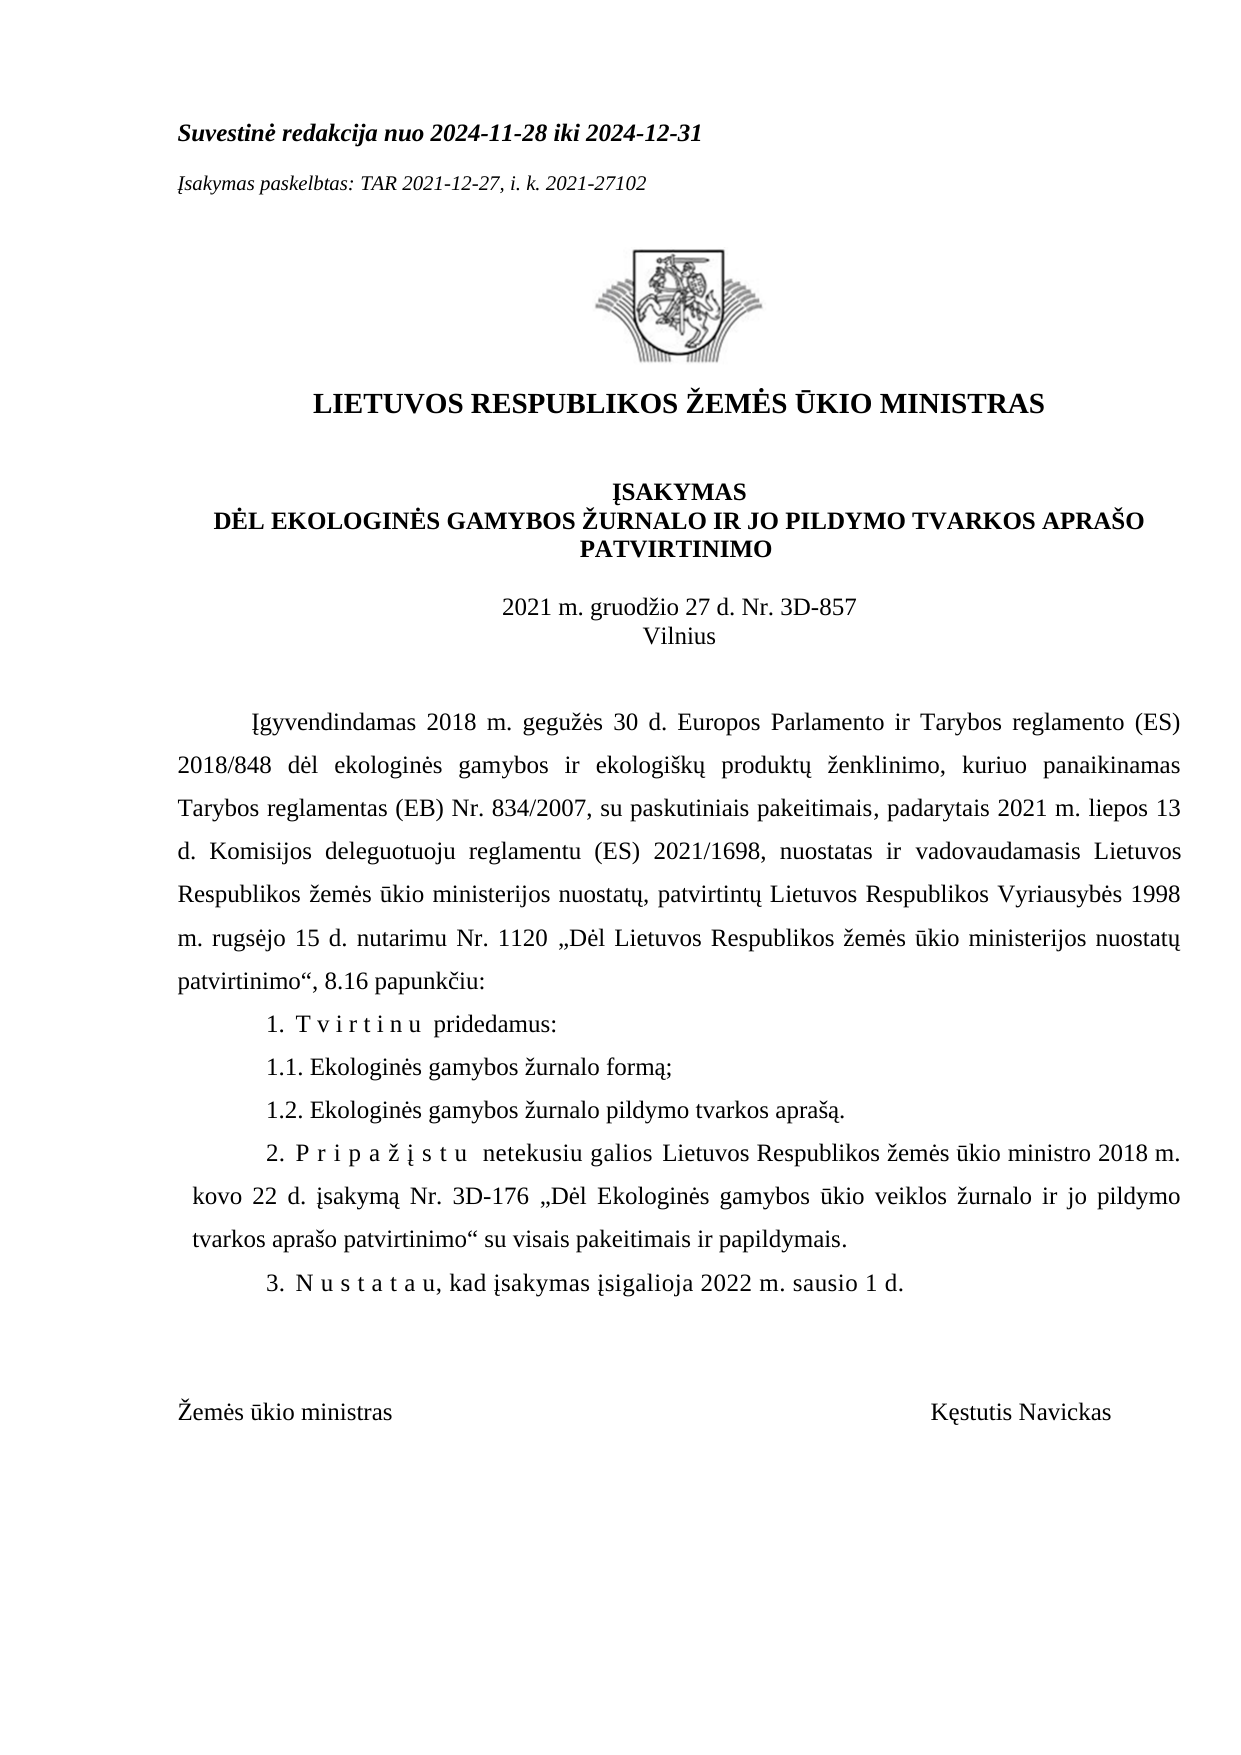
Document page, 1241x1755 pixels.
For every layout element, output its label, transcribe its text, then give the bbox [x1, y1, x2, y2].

text 3. N u s t a t a u, kad įsakymas įsigalioja 2022 m. sausio 1 d. [192, 1268, 1181, 1296]
text DĖL EKOLOGINĖS GAMYBOS ŽURNALO IR JO PILDYMO TVARKOS APRAŠO PATVIRTINIMO [177, 506, 1181, 563]
text 1. T v i r t i n u pridedamus: [192, 1009, 1181, 1038]
text 2021 m. gruodžio 27 d. Nr. 3D-857 [177, 592, 1181, 621]
text Įgyvendindamas 2018 m. gegužės 30 d. Europos Parlamento ir Tarybos reglamento (ES) 2018/848 dėl ekologinės gamybos ir ekologiškų produktų ženklinimo, kuriuo panaikinamas Tarybos reglamentas (EB) Nr. 834/2007, su paskutiniais pakeitimais, padarytais 2021 m. liepos 13 d. Komisijos deleguotuoju reglamentu (ES) 2021/1698, nuostatas ir vadovaudamasis Lietuvos Respublikos žemės ūkio ministerijos nuostatų, patvirtintų Lietuvos Respublikos Vyriausybės 1998 m. rugsėjo 15 d. nutarimu Nr. 1120 „Dėl Lietuvos Respublikos žemės ūkio ministerijos nuostatų patvirtinimo“, 8.16 papunkčiu: [177, 707, 1181, 994]
text Įsakymas paskelbtas: TAR 2021-12-27, i. k. 2021-27102 [177, 171, 1181, 195]
text 1.1. Ekologinės gamybos žurnalo formą; [192, 1052, 1181, 1081]
text Vilnius [177, 621, 1181, 649]
text 1.2. Ekologinės gamybos žurnalo pildymo tvarkos aprašą. [192, 1095, 1181, 1124]
text Žemės ūkio ministras Kęstutis Navickas [177, 1397, 1181, 1426]
text LIETUVOS RESPUBLIKOS ŽEMĖS ŪKIO MINISTRAS [177, 386, 1181, 419]
text 2. P r i p a ž į s t u netekusiu galios Lietuvos Respublikos žemės ūkio ministro 2018 m. kovo 22 d. įsakymą Nr. 3D-176 „Dėl Ekologinės gamybos ūkio veiklos žurnalo ir jo pildymo tvarkos aprašo patvirtinimo“ su visais pakeitimais ir papildymais. [192, 1138, 1181, 1253]
text ĮSAKYMAS [177, 477, 1181, 506]
text Suvestinė redakcija nuo 2024-11-28 iki 2024-12-31 [177, 118, 1181, 147]
